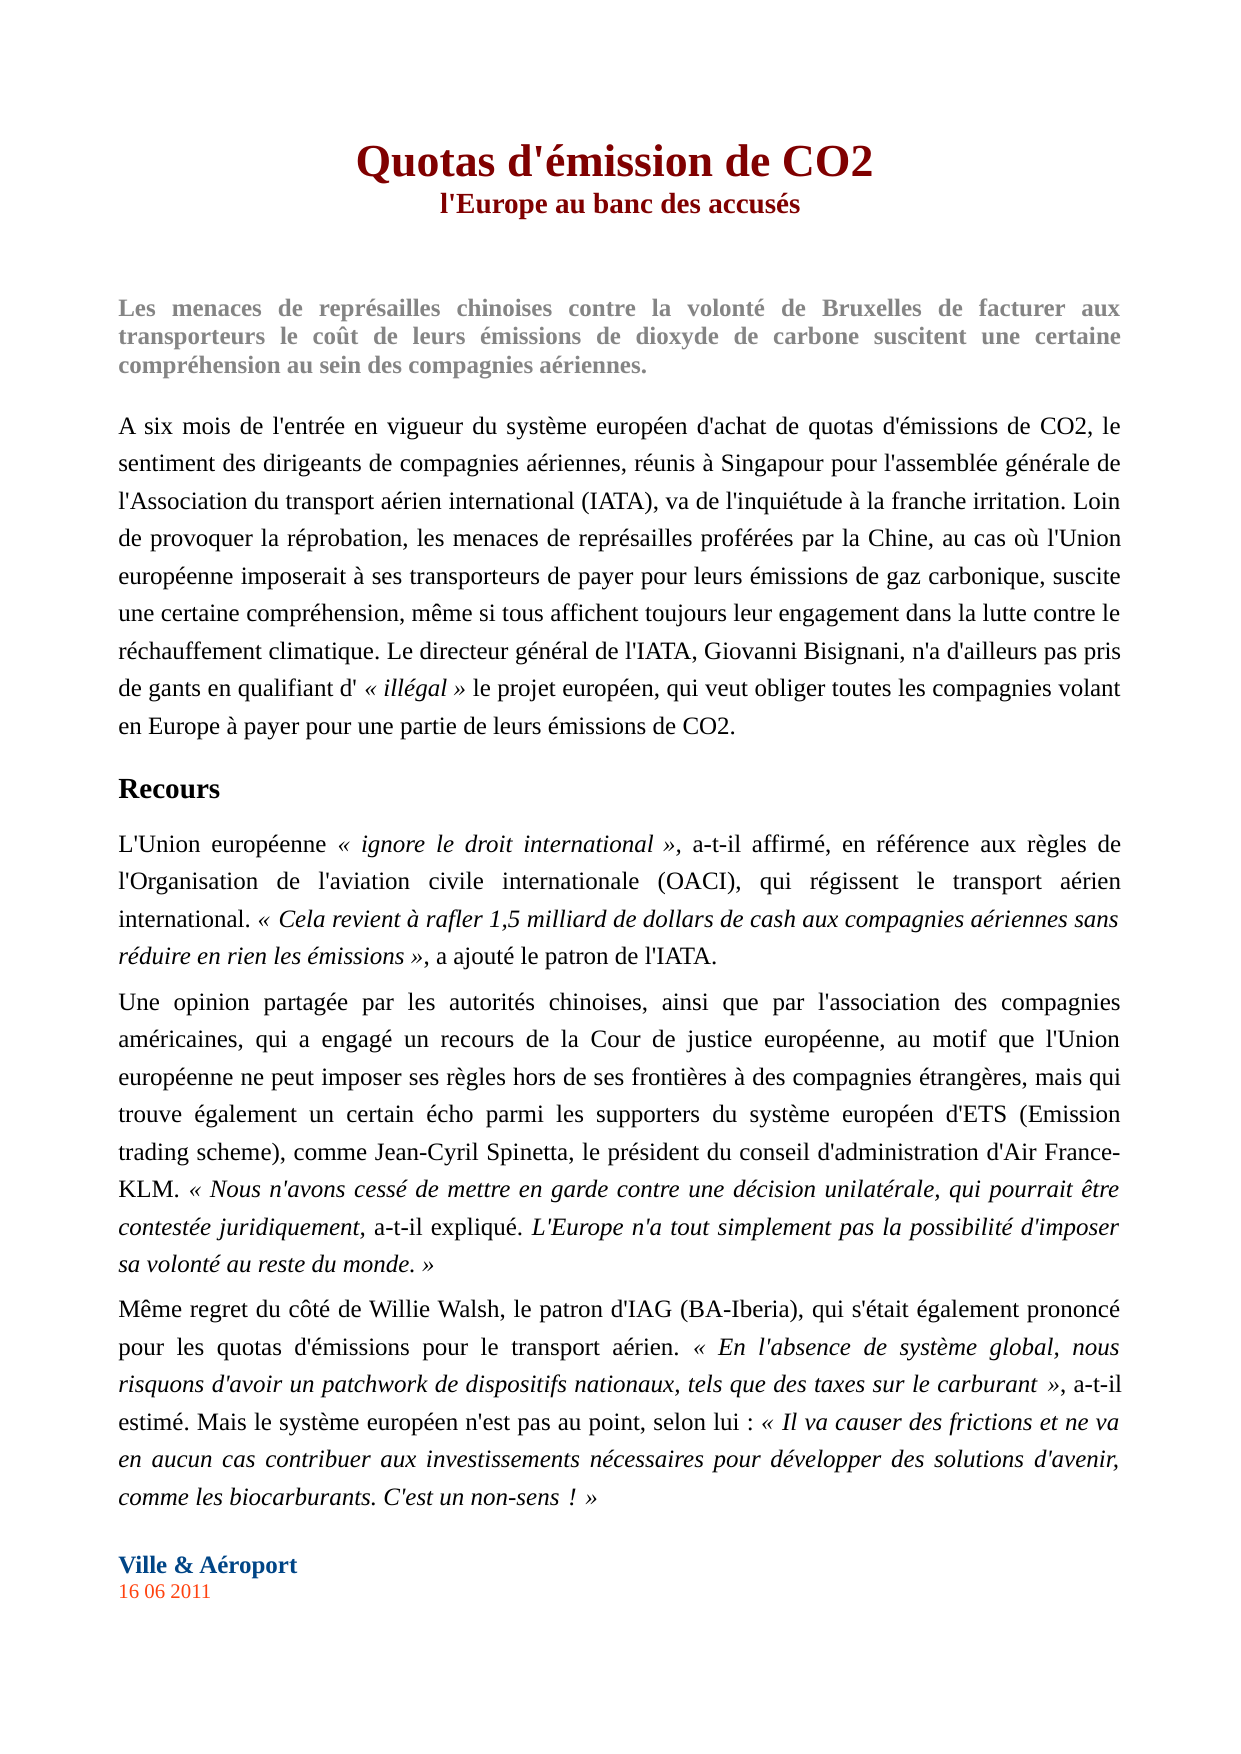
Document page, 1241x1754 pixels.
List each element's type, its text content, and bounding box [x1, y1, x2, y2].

text Ville & Aéroport [118, 1550, 1122, 1579]
text Même regret du côté de Willie Walsh, le patron d'IAG (BA-Iberia), qui s'était également prononcé pour les quotas d'émissions pour le transport aérien. « En l'absence de système global, nous risquons d'avoir un patchwork de dispositifs nationaux, tels que des taxes sur le carburant », a-t-il estimé. Mais le système européen n'est pas au point, selon lui : « Il va causer des frictions et ne va en aucun cas contribuer aux investissements nécessaires pour développer des solutions d'avenir, comme les biocarburants. C'est un non-sens ! » [118, 1286, 1122, 1511]
text Une opinion partagée par les autorités chinoises, ainsi que par l'association des compagnies américaines, qui a engagé un recours de la Cour de justice européenne, au motif que l'Union européenne ne peut imposer ses règles hors de ses frontières à des compagnies étrangères, mais qui trouve également un certain écho parmi les supporters du système européen d'ETS (Emission trading scheme), comme Jean-Cyril Spinetta, le président du conseil d'administration d'Air France-KLM. « Nous n'avons cessé de mettre en garde contre une décision unilatérale, qui pourrait être contestée juridiquement, a-t-il expliqué. L'Europe n'a tout simplement pas la possibilité d'imposer sa volonté au reste du monde. » [118, 978, 1122, 1278]
text Quotas d'émission de CO2 l'Europe au banc des accusés [118, 134, 1122, 220]
text 16 06 2011 [118, 1579, 1122, 1603]
text A six mois de l'entrée en vigueur du système européen d'achat de quotas d'émissions de CO2, le sentiment des dirigeants de compagnies aériennes, réunis à Singapour pour l'assemblée générale de l'Association du transport aérien international (IATA), va de l'inquiétude à la franche irritation. Loin de provoquer la réprobation, les menaces de représailles proférées par la Chine, au cas où l'Union européenne imposerait à ses transporteurs de payer pour leurs émissions de gaz carbonique, suscite une certaine compréhension, même si tous affichent toujours leur engagement dans la lutte contre le réchauffement climatique. Le directeur général de l'IATA, Giovanni Bisignani, n'a d'ailleurs pas pris de gants en qualifiant d' « illégal » le projet européen, qui veut obliger toutes les compagnies volant en Europe à payer pour une partie de leurs émissions de CO2. [118, 402, 1122, 740]
text Les menaces de représailles chinoises contre la volonté de Bruxelles de facturer aux transporteurs le coût de leurs émissions de dioxyde de carbone suscitent une certaine compréhension au sein des compagnies aériennes. [118, 259, 1122, 379]
text Recours [118, 771, 1122, 804]
text L'Union européenne « ignore le droit international », a-t-il affirmé, en référence aux règles de l'Organisation de l'aviation civile internationale (OACI), qui régissent le transport aérien international. « Cela revient à rafler 1,5 milliard de dollars de cash aux compagnies aériennes sans réduire en rien les émissions », a ajouté le patron de l'IATA. [118, 820, 1122, 970]
